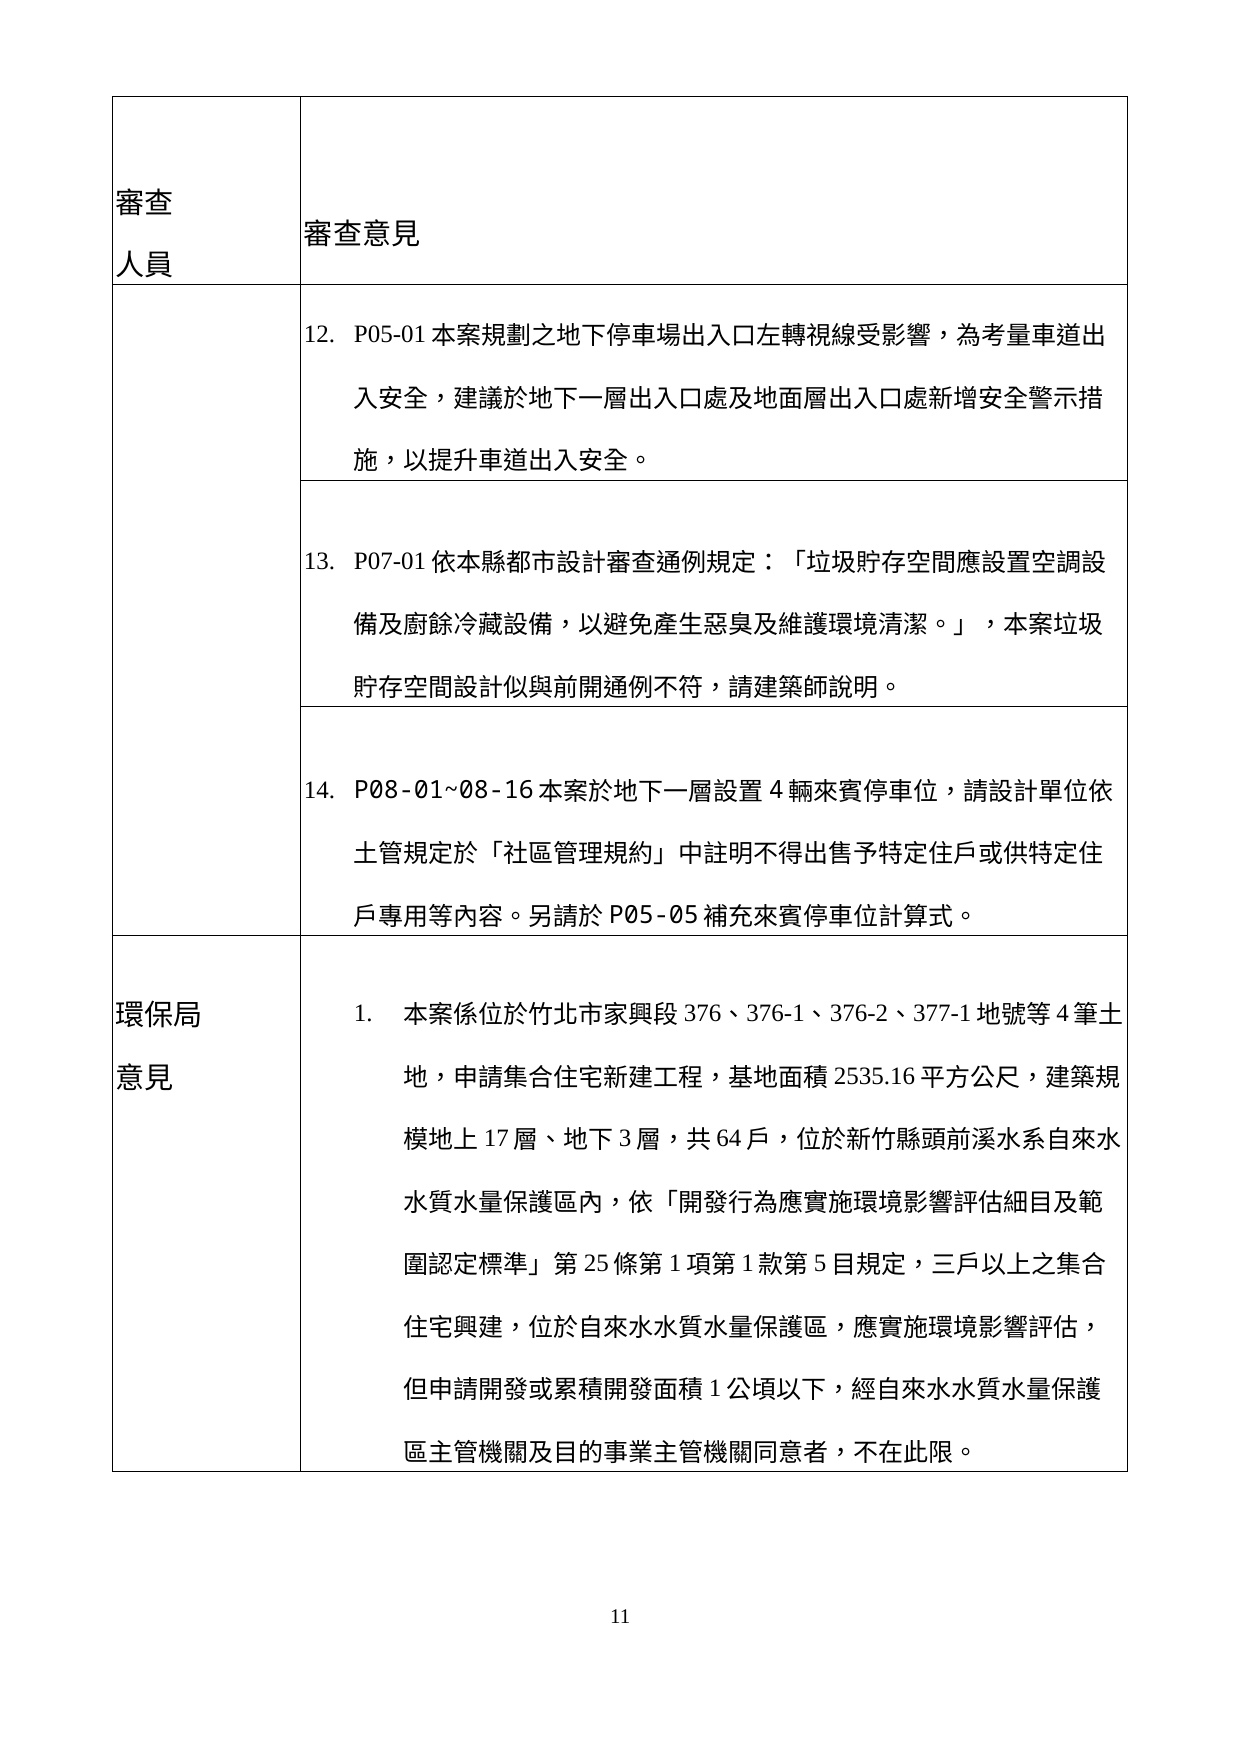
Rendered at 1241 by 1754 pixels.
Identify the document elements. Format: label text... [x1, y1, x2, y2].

table_header 審查意見 [301, 97, 1127, 284]
table_cell [113, 285, 300, 935]
table_cell P08-01~08-16本案於地下一層設置4輛來賓停車位，請設計單位依土管規定於「社區管理規約」中註明不得出售予特定住戶或供特定住戶專用等內容。另請於P05-05補充來賓停車位計算式。 [301, 707, 1127, 935]
table_header 審查 人員 [113, 97, 300, 284]
table_cell P07-01依本縣都市設計審查通例規定：「垃圾貯存空間應設置空調設備及廚餘冷藏設備，以避免產生惡臭及維護環境清潔。」，本案垃圾貯存空間設計似與前開通例不符，請建築師說明。 [301, 481, 1127, 706]
table_cell P05-01本案規劃之地下停車場出入口左轉視線受影響，為考量車道出入安全，建議於地下一層出入口處及地面層出入口處新增安全警示措施，以提升車道出入安全。 [301, 285, 1127, 480]
table_cell 本案係位於竹北市家興段376、376-1、376-2、377-1地號等4筆土地，申請集合住宅新建工程，基地面積2535.16平方公尺，建築規模地上17層、地下3層，共64戶，位於新竹縣頭前溪水系自來水水質水量保護區內，依「開發行為應實施環境影響評估細目及範圍認定標準」第25條第1項第1款第5目規定，三戶以上之集合住宅興建，位於自來水水質水量保護區，應實施環境影響評估，但申請開發或累積開發面積1公頃以下，經自來水水質水量保護區主管機關及目的事業主管機關同意者，不在此限。 [301, 936, 1127, 1471]
table_cell 環保局 意見 [113, 936, 300, 1471]
